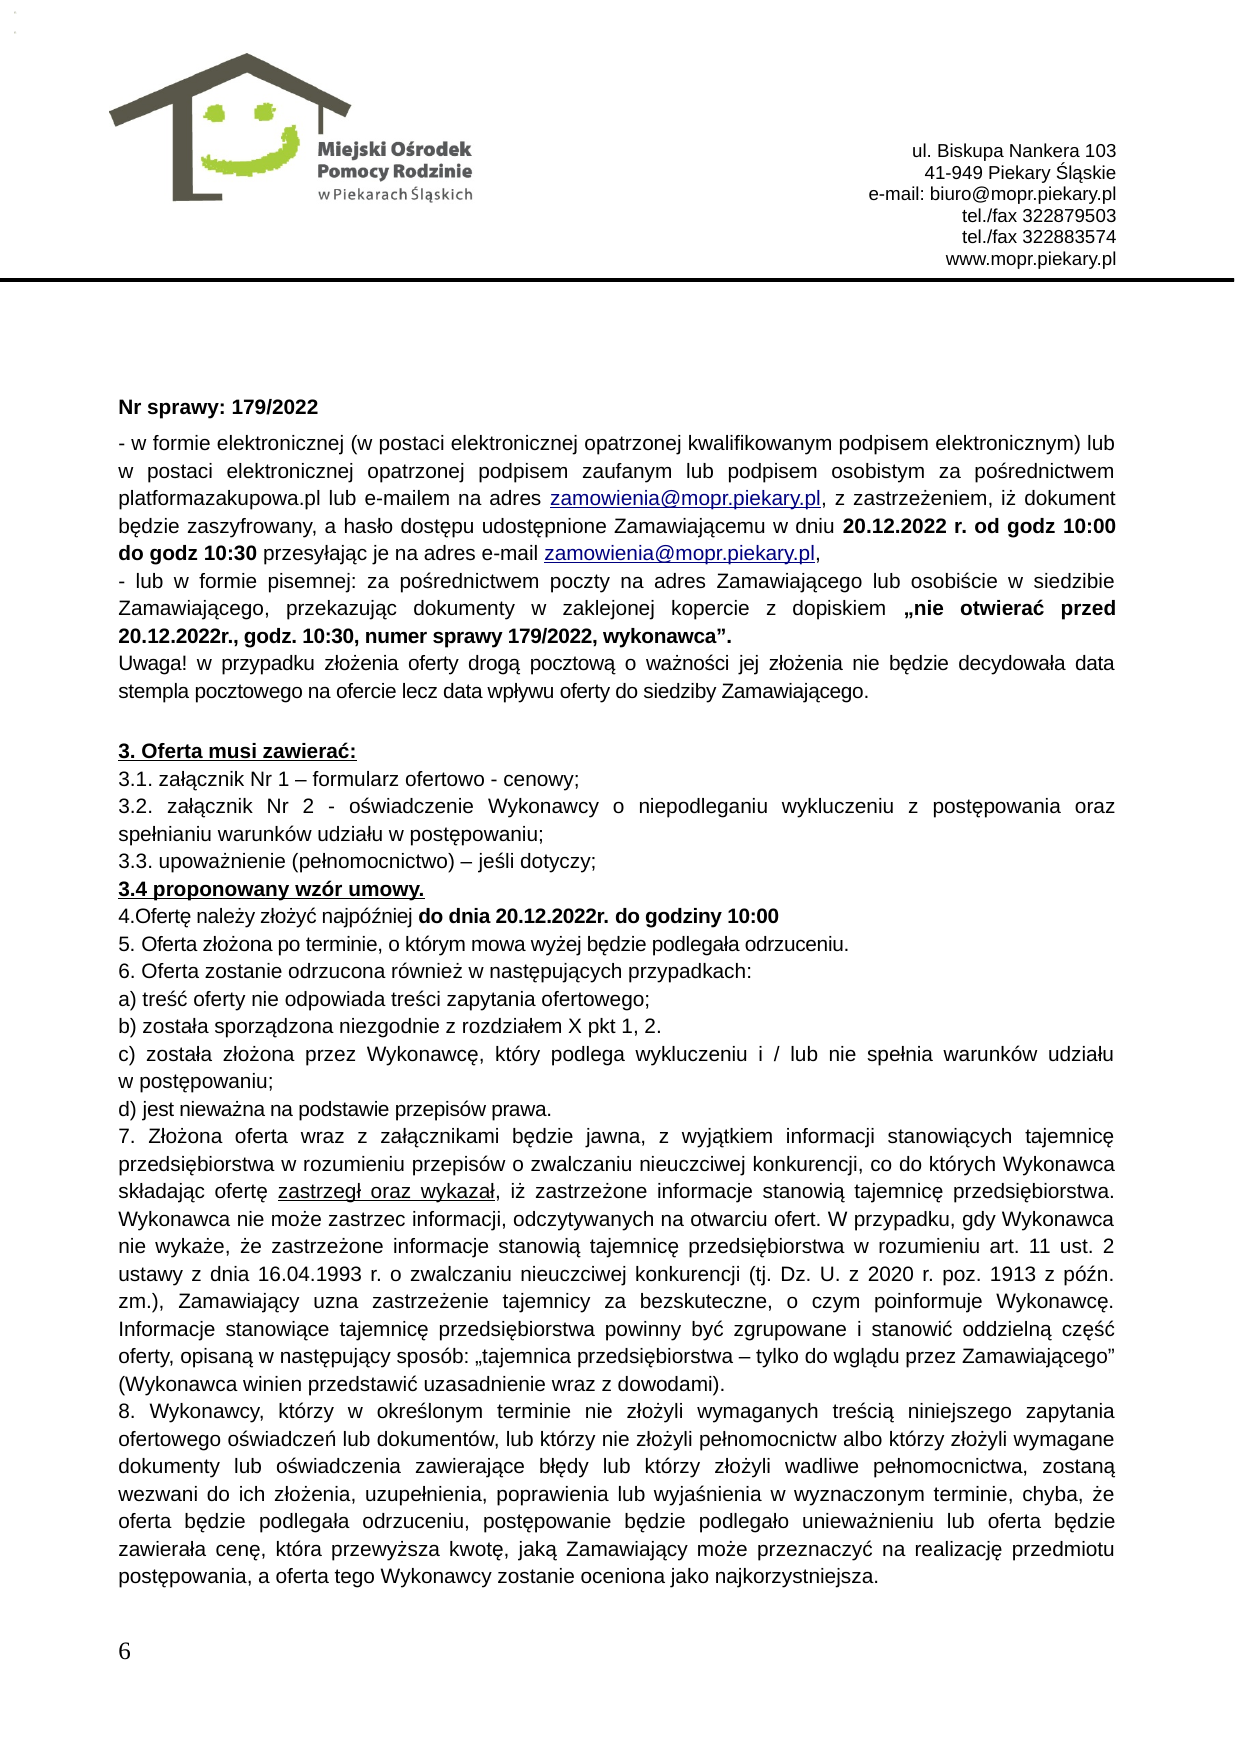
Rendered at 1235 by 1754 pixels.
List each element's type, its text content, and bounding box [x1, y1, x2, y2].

text - w formie elektronicznej (w postaci elektronicznej opatrzonej kwalifikowanym podpisem elektronicznym) lub w postaci elektronicznej opatrzonej podpisem zaufanym lub podpisem osobistym za pośrednictwem platformazakupowa.pl lub e-mailem na adres zamowienia@mopr.piekary.pl, z zastrzeżeniem, iż dokument będzie zaszyfrowany, a hasło dostępu udostępnione Zamawiającemu w dniu 20.12.2022 r. od godz 10:00 do godz 10:30 przesyłając je na adres e-mail zamowienia@mopr.piekary.pl, [118, 431, 1116, 565]
text 3.2. załącznik Nr 2 - oświadczenie Wykonawcy o niepodleganiu wykluczeniu z postępowania oraz spełnianiu warunków udziału w postępowaniu; [118, 794, 1116, 846]
text Uwaga! w przypadku złożenia oferty drogą pocztową o ważności jej złożenia nie będzie decydowała data stempla pocztowego na ofercie lecz data wpływu oferty do siedziby Zamawiającego. [118, 651, 1116, 703]
text 4.Ofertę należy złożyć najpóźniej do dnia 20.12.2022r. do godziny 10:00 [118, 904, 1113, 928]
text 8. Wykonawcy, którzy w określonym terminie nie złożyli wymaganych treścią niniejszego zapytania ofertowego oświadczeń lub dokumentów, lub którzy nie złożyli pełnomocnictw albo którzy złożyli wymagane dokumenty lub oświadczenia zawierające błędy lub którzy złożyli wadliwe pełnomocnictwa, zostaną wezwani do ich złożenia, uzupełnienia, poprawienia lub wyjaśnienia w wyznaczonym terminie, chyba, że oferta będzie podlegała odrzuceniu, postępowanie będzie podlegało unieważnieniu lub oferta będzie zawierała cenę, która przewyższa kwotę, jaką Zamawiający może przeznaczyć na realizację przedmiotu postępowania, a oferta tego Wykonawcy zostanie oceniona jako najkorzystniejsza. [118, 1399, 1116, 1588]
text 3. Oferta musi zawierać: [118, 739, 1116, 763]
picture [109, 17, 492, 229]
text 3.1. załącznik Nr 1 – formularz ofertowo - cenowy; [118, 767, 1116, 791]
text - lub w formie pisemnej: za pośrednictwem poczty na adres Zamawiającego lub osobiście w siedzibie Zamawiającego, przekazując dokumenty w zaklejonej kopercie z dopiskiem „nie otwierać przed 20.12.2022r., godz. 10:30, numer sprawy 179/2022, wykonawca”. [118, 569, 1116, 648]
text 5. Oferta złożona po terminie, o którym mowa wyżej będzie podlegała odrzuceniu. [118, 932, 1113, 956]
text d) jest nieważna na podstawie przepisów prawa. [118, 1097, 1116, 1121]
text a) treść oferty nie odpowiada treści zapytania ofertowego; [118, 987, 1116, 1011]
text 7. Złożona oferta wraz z załącznikami będzie jawna, z wyjątkiem informacji stanowiących tajemnicę przedsiębiorstwa w rozumieniu przepisów o zwalczaniu nieuczciwej konkurencji, co do których Wykonawca składając ofertę zastrzegł oraz wykazał, iż zastrzeżone informacje stanowią tajemnicę przedsiębiorstwa. Wykonawca nie może zastrzec informacji, odczytywanych na otwarciu ofert. W przypadku, gdy Wykonawca nie wykaże, że zastrzeżone informacje stanowią tajemnicę przedsiębiorstwa w rozumieniu art. 11 ust. 2 ustawy z dnia 16.04.1993 r. o zwalczaniu nieuczciwej konkurencji (tj. Dz. U. z 2020 r. poz. 1913 z późn. zm.), Zamawiający uzna zastrzeżenie tajemnicy za bezskuteczne, o czym poinformuje Wykonawcę. Informacje stanowiące tajemnicę przedsiębiorstwa powinny być zgrupowane i stanowić oddzielną część oferty, opisaną w następujący sposób: „tajemnica przedsiębiorstwa – tylko do wglądu przez Zamawiającego” (Wykonawca winien przedstawić uzasadnienie wraz z dowodami). [118, 1124, 1116, 1396]
text 3.4 proponowany wzór umowy. [118, 877, 1116, 901]
text 6. Oferta zostanie odrzucona również w następujących przypadkach: [118, 959, 1116, 983]
text 3.3. upoważnienie (pełnomocnictwo) – jeśli dotyczy; [118, 849, 1116, 873]
text c) została złożona przez Wykonawcę, który podlega wykluczeniu i / lub nie spełnia warunków udziału w postępowaniu; [118, 1042, 1116, 1093]
text b) została sporządzona niezgodnie z rozdziałem X pkt 1, 2. [118, 1014, 1116, 1038]
